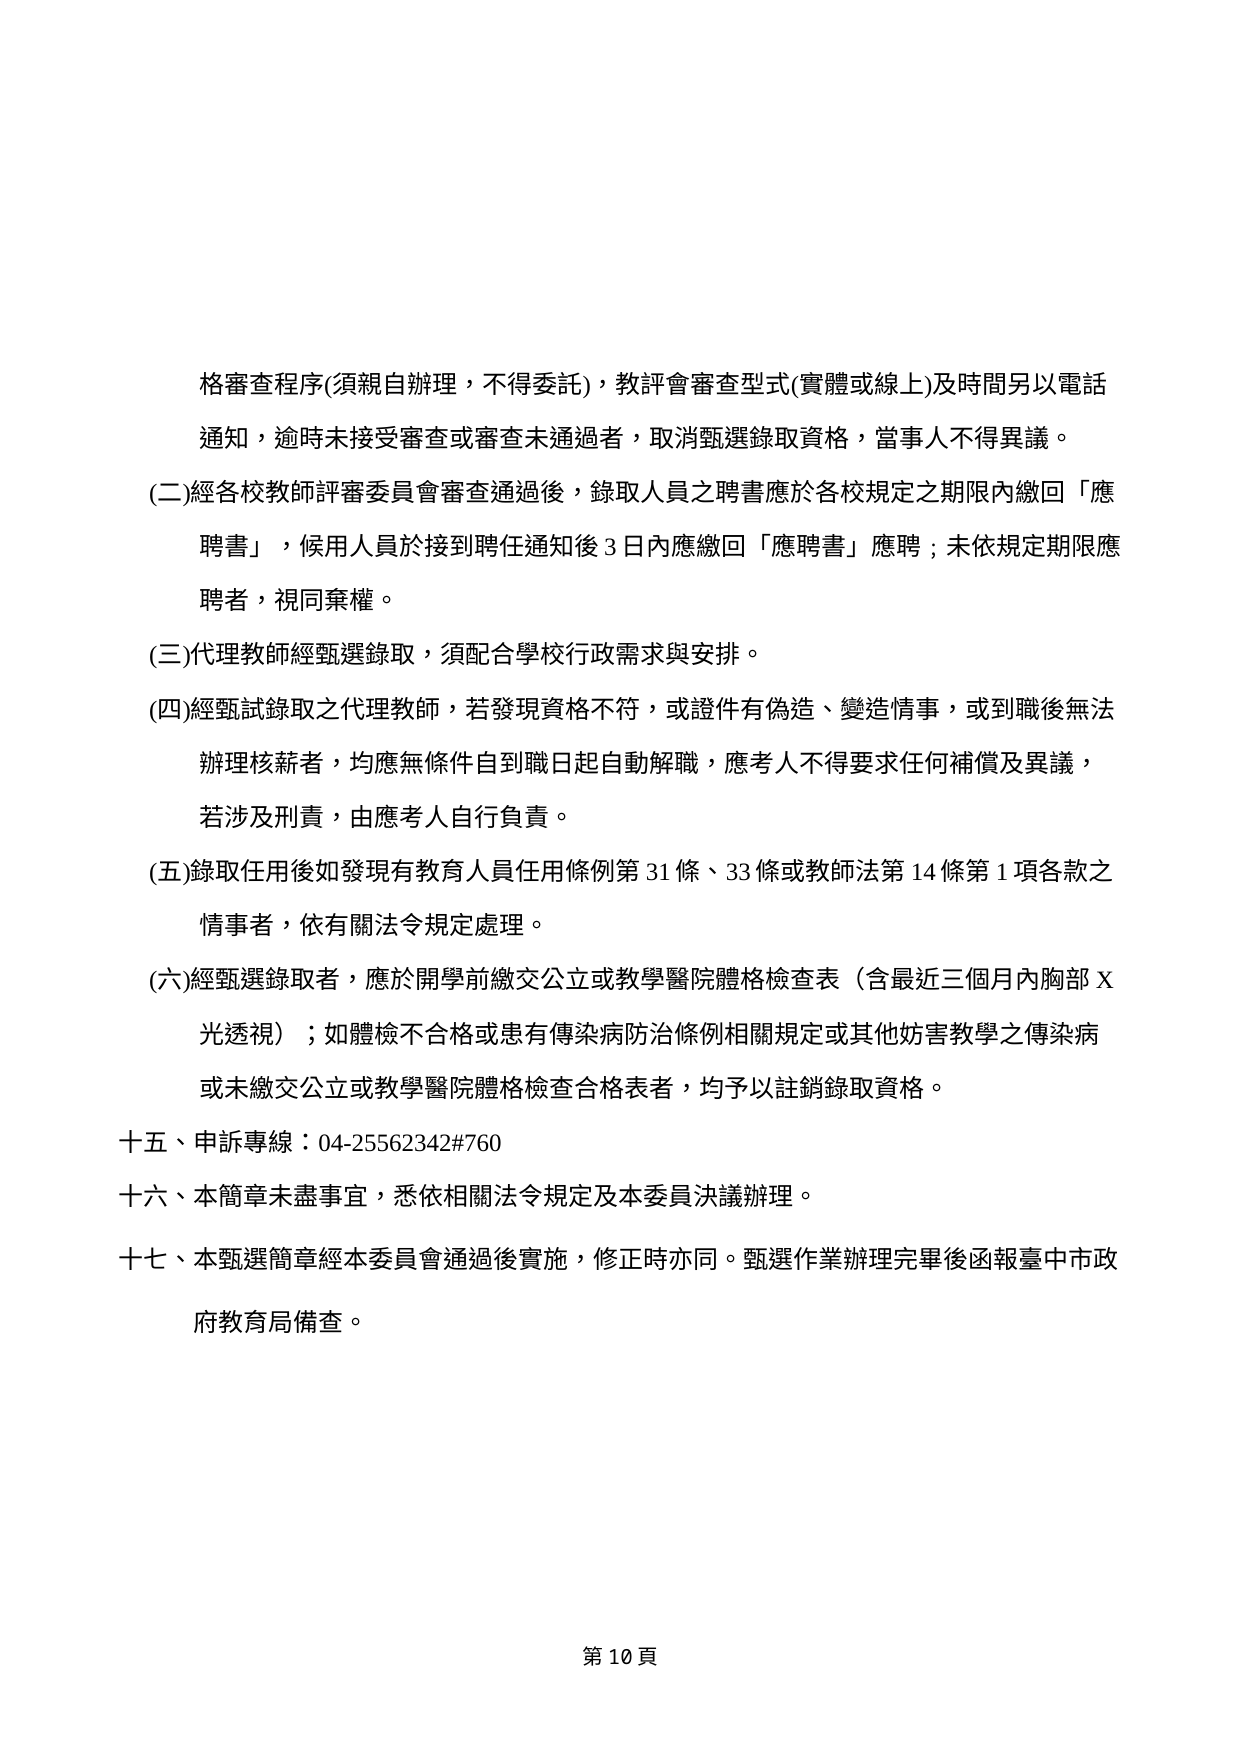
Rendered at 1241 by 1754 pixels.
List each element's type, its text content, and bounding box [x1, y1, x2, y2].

text (五)錄取任用後如發現有教育人員任用條例第31條、33條或教師法第14條第1項各款之情事者，依有關法令規定處理。 [149, 837, 1122, 946]
text (四)經甄試錄取之代理教師，若發現資格不符，或證件有偽造、變造情事，或到職後無法辦理核薪者，均應無條件自到職日起自動解職，應考人不得要求任何補償及異議，若涉及刑責，由應考人自行負責。 [149, 675, 1122, 837]
text (六)經甄選錄取者，應於開學前繳交公立或教學醫院體格檢查表（含最近三個月內胸部X光透視）；如體檢不合格或患有傳染病防治條例相關規定或其他妨害教學之傳染病或未繳交公立或教學醫院體格檢查合格表者，均予以註銷錄取資格。 [149, 946, 1122, 1108]
text 十七、本甄選簡章經本委員會通過後實施，修正時亦同。甄選作業辦理完畢後函報臺中市政府教育局備查。 [118, 1216, 1122, 1341]
text 十五、申訴專線：04-25562342#760 [118, 1108, 1122, 1162]
text 格審查程序(須親自辦理，不得委託)，教評會審查型式(實體或線上)及時間另以電話通知，逾時未接受審查或審查未通過者，取消甄選錄取資格，當事人不得異議。 [148, 350, 1122, 458]
text 十六、本簡章未盡事宜，悉依相關法令規定及本委員決議辦理。 [118, 1162, 1122, 1216]
text (二)經各校教師評審委員會審查通過後，錄取人員之聘書應於各校規定之期限內繳回「應聘書」，候用人員於接到聘任通知後3日內應繳回「應聘書」應聘﹔未依規定期限應聘者，視同棄權。 [149, 458, 1122, 621]
text (三)代理教師經甄選錄取，須配合學校行政需求與安排。 [149, 621, 1122, 675]
